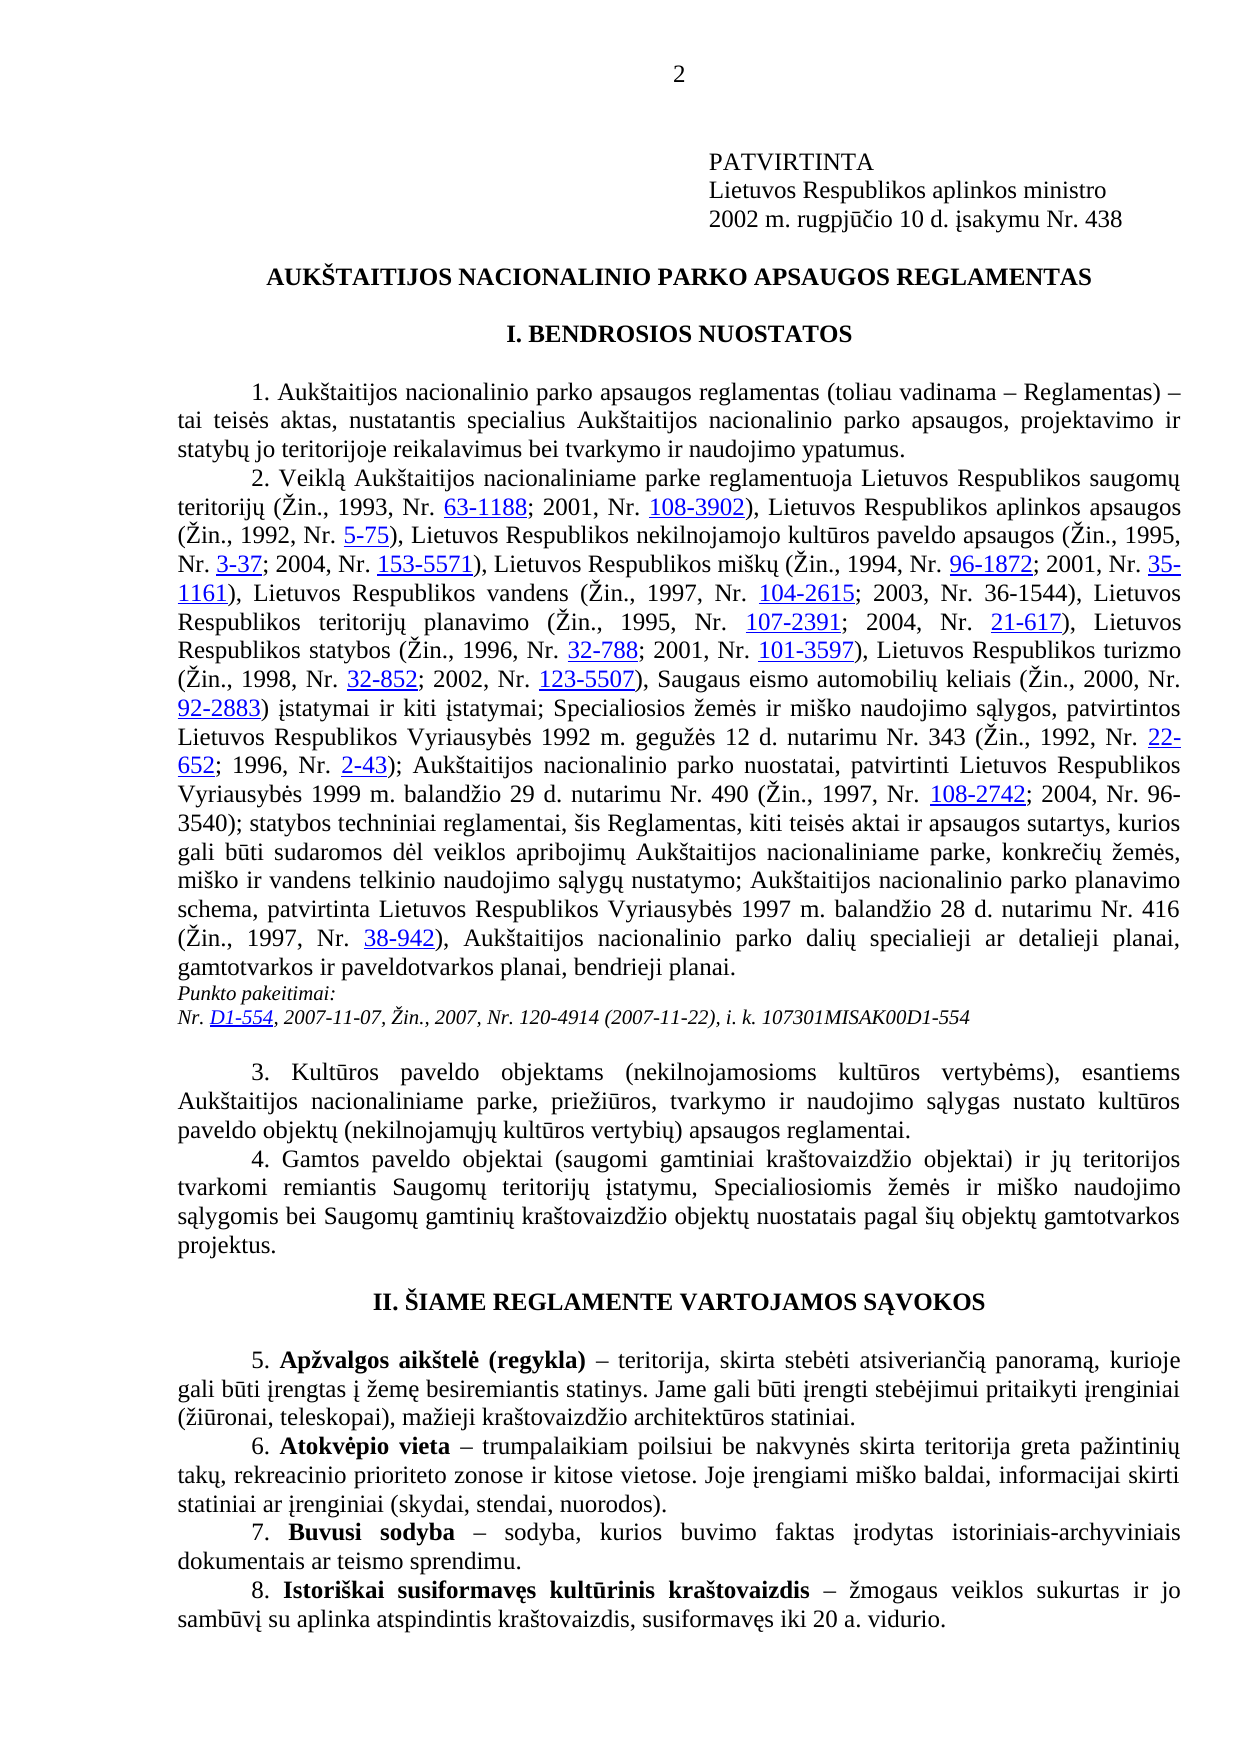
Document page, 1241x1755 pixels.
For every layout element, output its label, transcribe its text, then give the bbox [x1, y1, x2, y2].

text 2. Veiklą Aukštaitijos nacionaliniame parke reglamentuoja Lietuvos Respublikos saugomų teritorijų (Žin., 1993, Nr. 63-1188; 2001, Nr. 108-3902), Lietuvos Respublikos aplinkos apsaugos (Žin., 1992, Nr. 5-75), Lietuvos Respublikos nekilnojamojo kultūros paveldo apsaugos (Žin., 1995, Nr. 3-37; 2004, Nr. 153-5571), Lietuvos Respublikos miškų (Žin., 1994, Nr. 96-1872; 2001, Nr. 35-1161), Lietuvos Respublikos vandens (Žin., 1997, Nr. 104-2615; 2003, Nr. 36-1544), Lietuvos Respublikos teritorijų planavimo (Žin., 1995, Nr. 107-2391; 2004, Nr. 21-617), Lietuvos Respublikos statybos (Žin., 1996, Nr. 32-788; 2001, Nr. 101-3597), Lietuvos Respublikos turizmo (Žin., 1998, Nr. 32-852; 2002, Nr. 123-5507), Saugaus eismo automobilių keliais (Žin., 2000, Nr. 92-2883) įstatymai ir kiti įstatymai; Specialiosios žemės ir miško naudojimo sąlygos, patvirtintos Lietuvos Respublikos Vyriausybės 1992 m. gegužės 12 d. nutarimu Nr. 343 (Žin., 1992, Nr. 22-652; 1996, Nr. 2-43); Aukštaitijos nacionalinio parko nuostatai, patvirtinti Lietuvos Respublikos Vyriausybės 1999 m. balandžio 29 d. nutarimu Nr. 490 (Žin., 1997, Nr. 108-2742; 2004, Nr. 96-3540); statybos techniniai reglamentai, šis Reglamentas, kiti teisės aktai ir apsaugos sutartys, kurios gali būti sudaromos dėl veiklos apribojimų Aukštaitijos nacionaliniame parke, konkrečių žemės, miško ir vandens telkinio naudojimo sąlygų nustatymo; Aukštaitijos nacionalinio parko planavimo schema, patvirtinta Lietuvos Respublikos Vyriausybės 1997 m. balandžio 28 d. nutarimu Nr. 416 (Žin., 1997, Nr. 38-942), Aukštaitijos nacionalinio parko dalių specialieji ar detalieji planai, gamtotvarkos ir paveldotvarkos planai, bendrieji planai. [177, 463, 1181, 981]
text I. BENDROSIOS NUOSTATOS [177, 319, 1181, 348]
text II. Šiame reglamente vartojamos sąvokos [177, 1287, 1181, 1316]
text 1. Aukštaitijos nacionalinio parko apsaugos reglamentas (toliau vadinama – Reglamentas) – tai teisės aktas, nustatantis specialius Aukštaitijos nacionalinio parko apsaugos, projektavimo ir statybų jo teritorijoje reikalavimus bei tvarkymo ir naudojimo ypatumus. [177, 377, 1181, 463]
text 3. Kultūros paveldo objektams (nekilnojamosioms kultūros vertybėms), esantiems Aukštaitijos nacionaliniame parke, priežiūros, tvarkymo ir naudojimo sąlygas nustato kultūros paveldo objektų (nekilnojamųjų kultūros vertybių) apsaugos reglamentai. [177, 1057, 1181, 1144]
text 7. Buvusi sodyba – sodyba, kurios buvimo faktas įrodytas istoriniais-archyviniais dokumentais ar teismo sprendimu. [177, 1517, 1181, 1575]
text Punkto pakeitimai: [177, 981, 1181, 1005]
text 6. Atokvėpio vieta – trumpalaikiam poilsiui be nakvynės skirta teritorija greta pažintinių takų, rekreacinio prioriteto zonose ir kitose vietose. Joje įrengiami miško baldai, informacijai skirti statiniai ar įrenginiai (skydai, stendai, nuorodos). [177, 1431, 1181, 1517]
text Nr. D1-554, 2007-11-07, Žin., 2007, Nr. 120-4914 (2007-11-22), i. k. 107301MISAK00D1-554 [177, 1005, 1181, 1029]
text 5. Apžvalgos aikštelė (regykla) – teritorija, skirta stebėti atsiveriančią panoramą, kurioje gali būti įrengtas į žemę besiremiantis statinys. Jame gali būti įrengti stebėjimui pritaikyti įrenginiai (žiūronai, teleskopai), mažieji kraštovaizdžio architektūros statiniai. [177, 1345, 1181, 1431]
text 2002 m. rugpjūčio 10 d. įsakymu Nr. 438 [177, 204, 1181, 233]
text PATVIRTINTA [177, 147, 1181, 176]
text 8. Istoriškai susiformavęs kultūrinis kraštovaizdis – žmogaus veiklos sukurtas ir jo sambūvį su aplinka atspindintis kraštovaizdis, susiformavęs iki 20 a. vidurio. [177, 1575, 1181, 1632]
text AUKŠTAITIJOS NACIONALINIO PARKO APSAUGOS REGLAMENTAS [177, 262, 1181, 291]
text Lietuvos Respublikos aplinkos ministro [177, 176, 1181, 204]
text 4. Gamtos paveldo objektai (saugomi gamtiniai kraštovaizdžio objektai) ir jų teritorijos tvarkomi remiantis Saugomų teritorijų įstatymu, Specialiosiomis žemės ir miško naudojimo sąlygomis bei Saugomų gamtinių kraštovaizdžio objektų nuostatais pagal šių objektų gamtotvarkos projektus. [177, 1144, 1181, 1259]
